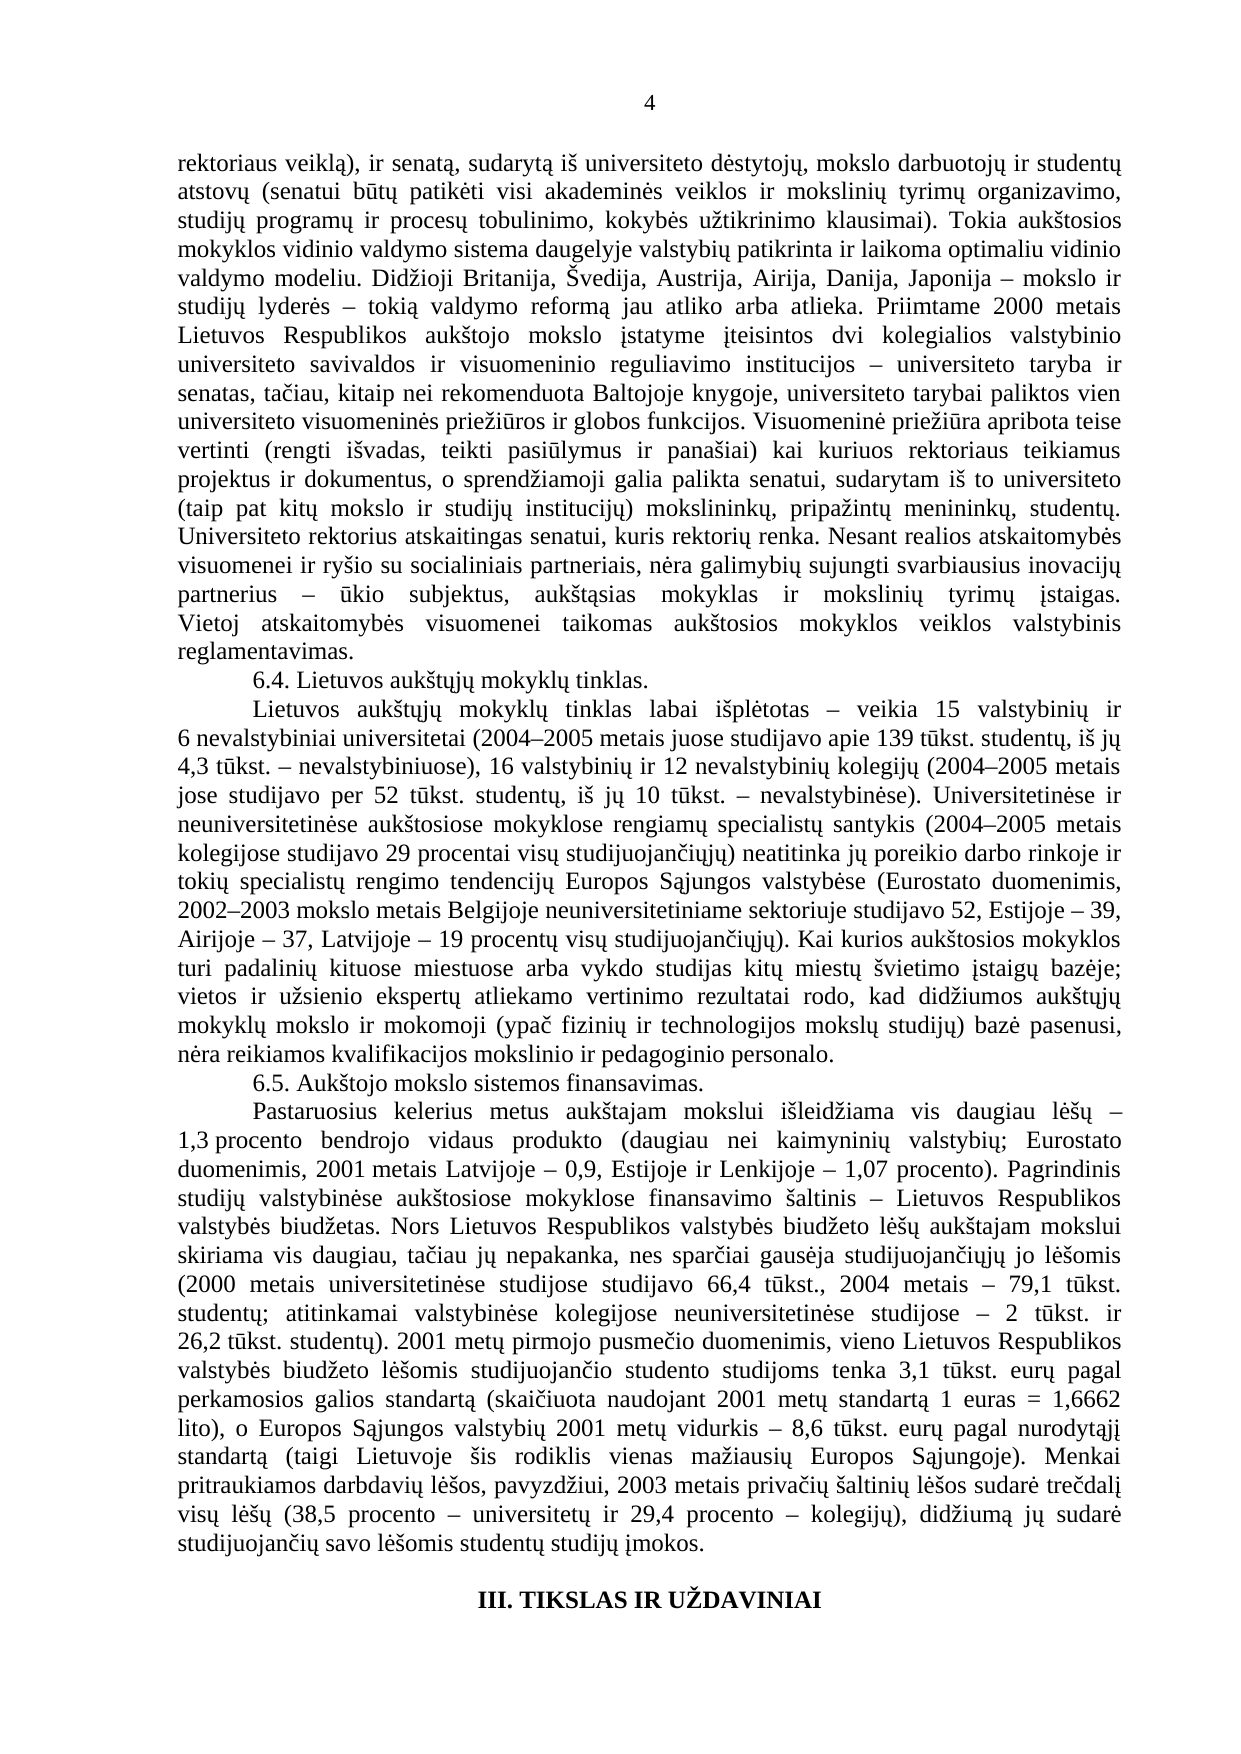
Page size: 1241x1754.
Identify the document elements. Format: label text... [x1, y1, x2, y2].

text Lietuvos aukštųjų mokyklų tinklas labai išplėtotas – veikia 15 valstybinių ir 6 nevalstybiniai universitetai (2004–2005 metais juose studijavo apie 139 tūkst. studentų, iš jų 4,3 tūkst. – nevalstybiniuose), 16 valstybinių ir 12 nevalstybinių kolegijų (2004–2005 metais jose studijavo per 52 tūkst. studentų, iš jų 10 tūkst. – nevalstybinėse). Universitetinėse ir neuniversitetinėse aukštosiose mokyklose rengiamų specialistų santykis (2004–2005 metais kolegijose studijavo 29 procentai visų studijuojančiųjų) neatitinka jų poreikio darbo rinkoje ir tokių specialistų rengimo tendencijų Europos Sąjungos valstybėse (Eurostato duomenimis, 2002–2003 mokslo metais Belgijoje neuniversitetiniame sektoriuje studijavo 52, Estijoje – 39, Airijoje – 37, Latvijoje – 19 procentų visų studijuojančiųjų). Kai kurios aukštosios mokyklos turi padalinių kituose miestuose arba vykdo studijas kitų miestų švietimo įstaigų bazėje; vietos ir užsienio ekspertų atliekamo vertinimo rezultatai rodo, kad didžiumos aukštųjų mokyklų mokslo ir mokomoji (ypač fizinių ir technologijos mokslų studijų) bazė pasenusi, nėra reikiamos kvalifikacijos mokslinio ir pedagoginio personalo. [177, 694, 1122, 1068]
text Pastaruosius kelerius metus aukštajam mokslui išleidžiama vis daugiau lėšų – 1,3 procento bendrojo vidaus produkto (daugiau nei kaimyninių valstybių; Eurostato duomenimis, 2001 metais Latvijoje – 0,9, Estijoje ir Lenkijoje – 1,07 procento). Pagrindinis studijų valstybinėse aukštosiose mokyklose finansavimo šaltinis – Lietuvos Respublikos valstybės biudžetas. Nors Lietuvos Respublikos valstybės biudžeto lėšų aukštajam mokslui skiriama vis daugiau, tačiau jų nepakanka, nes sparčiai gausėja studijuojančiųjų jo lėšomis (2000 metais universitetinėse studijose studijavo 66,4 tūkst., 2004 metais – 79,1 tūkst. studentų; atitinkamai valstybinėse kolegijose neuniversitetinėse studijose – 2 tūkst. ir 26,2 tūkst. studentų). 2001 metų pirmojo pusmečio duomenimis, vieno Lietuvos Respublikos valstybės biudžeto lėšomis studijuojančio studento studijoms tenka 3,1 tūkst. eurų pagal perkamosios galios standartą (skaičiuota naudojant 2001 metų standartą 1 euras = 1,6662 lito), o Europos Sąjungos valstybių 2001 metų vidurkis – 8,6 tūkst. eurų pagal nurodytąjį standartą (taigi Lietuvoje šis rodiklis vienas mažiausių Europos Sąjungoje). Menkai pritraukiamos darbdavių lėšos, pavyzdžiui, 2003 metais privačių šaltinių lėšos sudarė trečdalį visų lėšų (38,5 procento – universitetų ir 29,4 procento – kolegijų), didžiumą jų sudarė studijuojančių savo lėšomis studentų studijų įmokos. [177, 1096, 1122, 1556]
subtitle III. TIKSLAS IR UŽDAVINIAI [177, 1585, 1122, 1614]
text 6.4. Lietuvos aukštųjų mokyklų tinklas. [177, 665, 1122, 694]
text 6.5. Aukštojo mokslo sistemos finansavimas. [177, 1068, 1122, 1096]
text rektoriaus veiklą), ir senatą, sudarytą iš universiteto dėstytojų, mokslo darbuotojų ir studentų atstovų (senatui būtų patikėti visi akademinės veiklos ir mokslinių tyrimų organizavimo, studijų programų ir procesų tobulinimo, kokybės užtikrinimo klausimai). Tokia aukštosios mokyklos vidinio valdymo sistema daugelyje valstybių patikrinta ir laikoma optimaliu vidinio valdymo modeliu. Didžioji Britanija, Švedija, Austrija, Airija, Danija, Japonija – mokslo ir studijų lyderės – tokią valdymo reformą jau atliko arba atlieka. Priimtame 2000 metais Lietuvos Respublikos aukštojo mokslo įstatyme įteisintos dvi kolegialios valstybinio universiteto savivaldos ir visuomeninio reguliavimo institucijos – universiteto taryba ir senatas, tačiau, kitaip nei rekomenduota Baltojoje knygoje, universiteto tarybai paliktos vien universiteto visuomeninės priežiūros ir globos funkcijos. Visuomeninė priežiūra apribota teise vertinti (rengti išvadas, teikti pasiūlymus ir panašiai) kai kuriuos rektoriaus teikiamus projektus ir dokumentus, o sprendžiamoji galia palikta senatui, sudarytam iš to universiteto (taip pat kitų mokslo ir studijų institucijų) mokslininkų, pripažintų menininkų, studentų. Universiteto rektorius atskaitingas senatui, kuris rektorių renka. Nesant realios atskaitomybės visuomenei ir ryšio su socialiniais partneriais, nėra galimybių sujungti svarbiausius inovacijų partnerius – ūkio subjektus, aukštąsias mokyklas ir mokslinių tyrimų įstaigas. Vietoj atskaitomybės visuomenei taikomas aukštosios mokyklos veiklos valstybinis reglamentavimas. [177, 148, 1122, 665]
